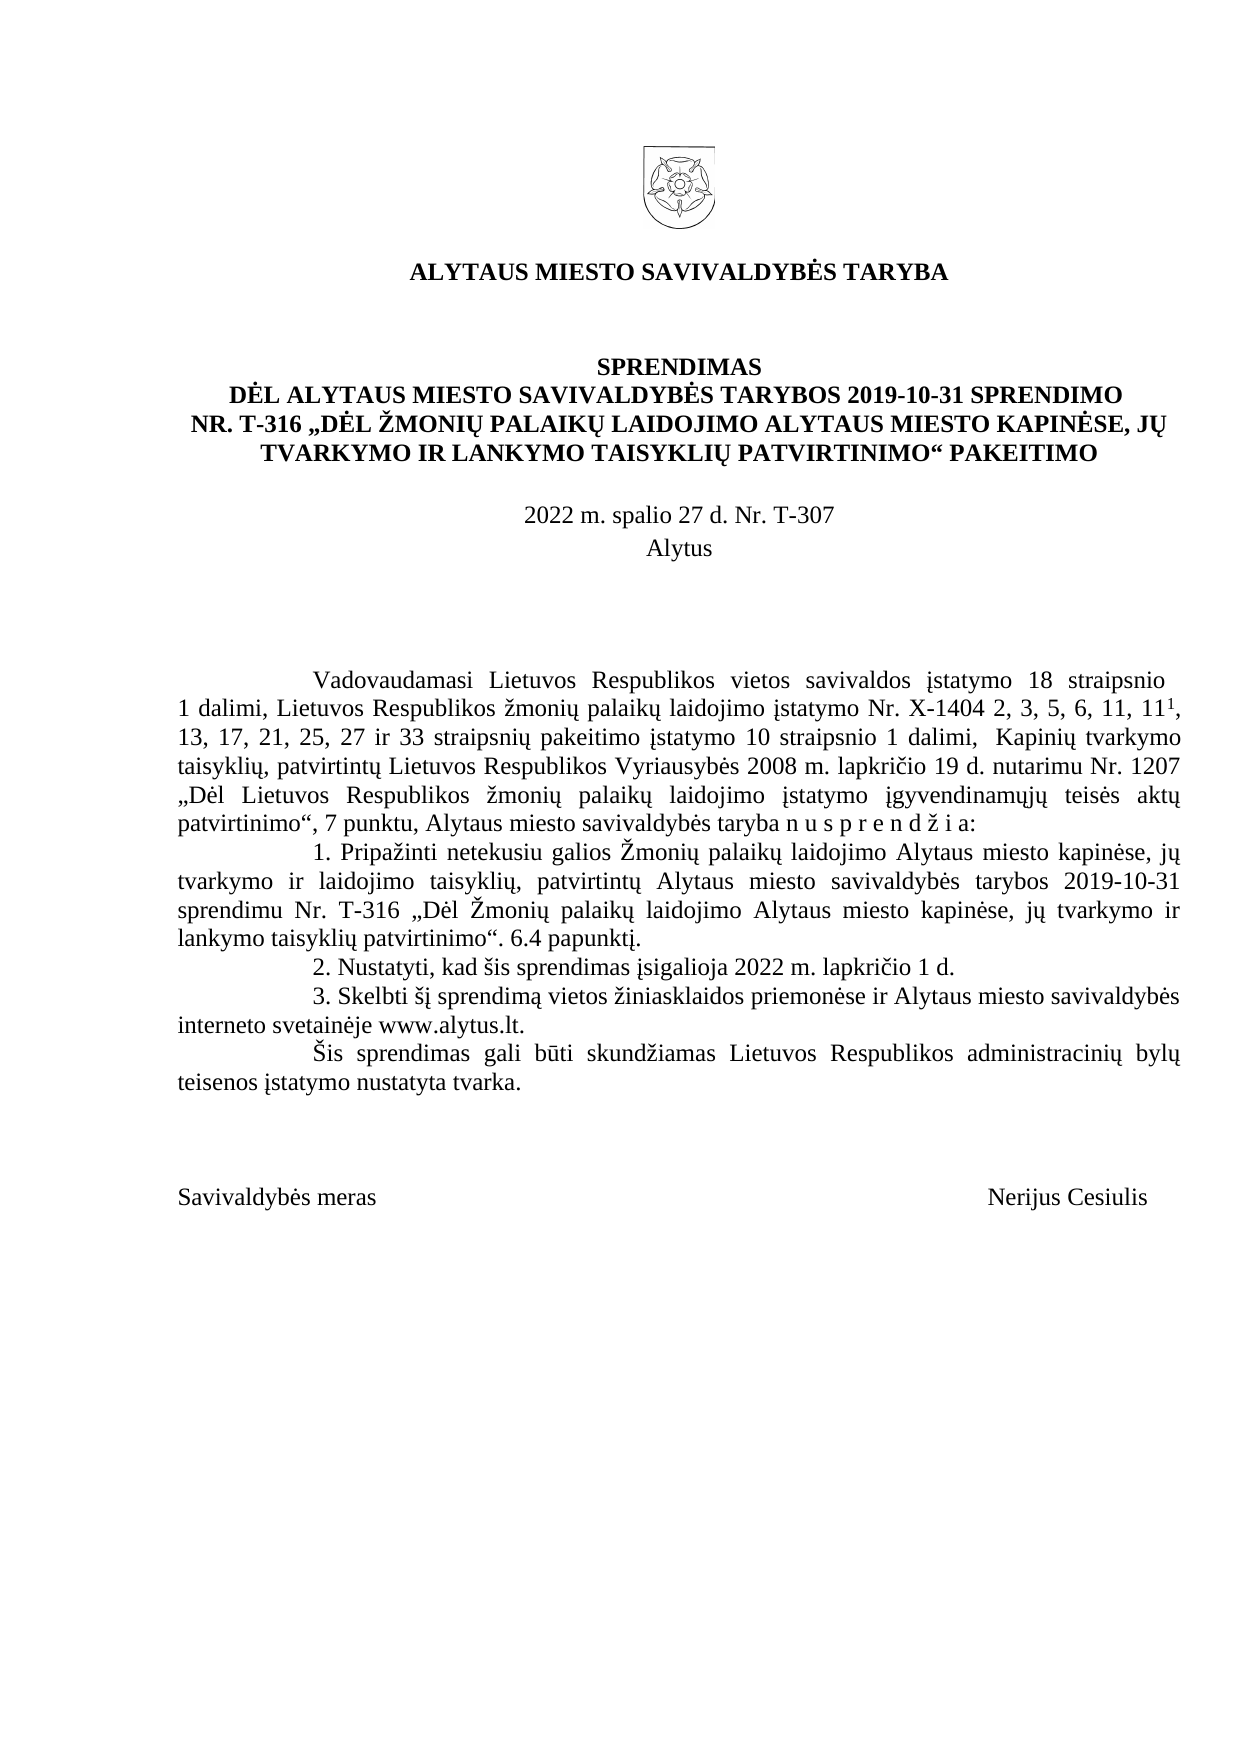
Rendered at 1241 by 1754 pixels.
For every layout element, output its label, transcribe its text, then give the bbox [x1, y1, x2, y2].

text ALYTAUS MIESTO SAVIVALDYBĖS TARYBA [177, 257, 1181, 286]
text 2022 m. spalio 27 d. Nr. T-307 [177, 500, 1181, 528]
text Alytus [177, 533, 1181, 561]
text SPRENDIMAS [177, 352, 1181, 380]
text Vadovaudamasi Lietuvos Respublikos vietos savivaldos įstatymo 18 straipsnio 1 dalimi, Lietuvos Respublikos žmonių palaikų laidojimo įstatymo Nr. X-1404 2, 3, 5, 6, 11, 111, 13, 17, 21, 25, 27 ir 33 straipsnių pakeitimo įstatymo 10 straipsnio 1 dalimi, Kapinių tvarkymo taisyklių, patvirtintų Lietuvos Respublikos Vyriausybės 2008 m. lapkričio 19 d. nutarimu Nr. 1207 „Dėl Lietuvos Respublikos žmonių palaikų laidojimo įstatymo įgyvendinamųjų teisės aktų patvirtinimo“, 7 punktu, Alytaus miesto savivaldybės taryba n u s p r e n d ž i a: [177, 665, 1181, 837]
text 1. Pripažinti netekusiu galios Žmonių palaikų laidojimo Alytaus miesto kapinėse, jų tvarkymo ir laidojimo taisyklių, patvirtintų Alytaus miesto savivaldybės tarybos 2019-10-31 sprendimu Nr. T-316 „Dėl Žmonių palaikų laidojimo Alytaus miesto kapinėse, jų tvarkymo ir lankymo taisyklių patvirtinimo“. 6.4 papunktį. [177, 837, 1181, 952]
text DĖL ALYTAUS MIESTO SAVIVALDYBĖS TARYBOS 2019-10-31 SPRENDIMO NR. T-316 „DĖL ŽMONIŲ PALAIKŲ LAIDOJIMO ALYTAUS MIESTO KAPINĖSE, JŲ TVARKYMO IR LANKYMO TAISYKLIŲ PATVIRTINIMO“ PAKEITIMO [177, 380, 1181, 467]
text 2. Nustatyti, kad šis sprendimas įsigalioja 2022 m. lapkričio 1 d. [177, 952, 1181, 981]
text 3. Skelbti šį sprendimą vietos žiniasklaidos priemonėse ir Alytaus miesto savivaldybės interneto svetainėje www.alytus.lt. [177, 981, 1181, 1038]
text Šis sprendimas gali būti skundžiamas Lietuvos Respublikos administracinių bylų teisenos įstatymo nustatyta tvarka. [177, 1038, 1181, 1096]
text Savivaldybės meras Nerijus Cesiulis [177, 1182, 1181, 1211]
